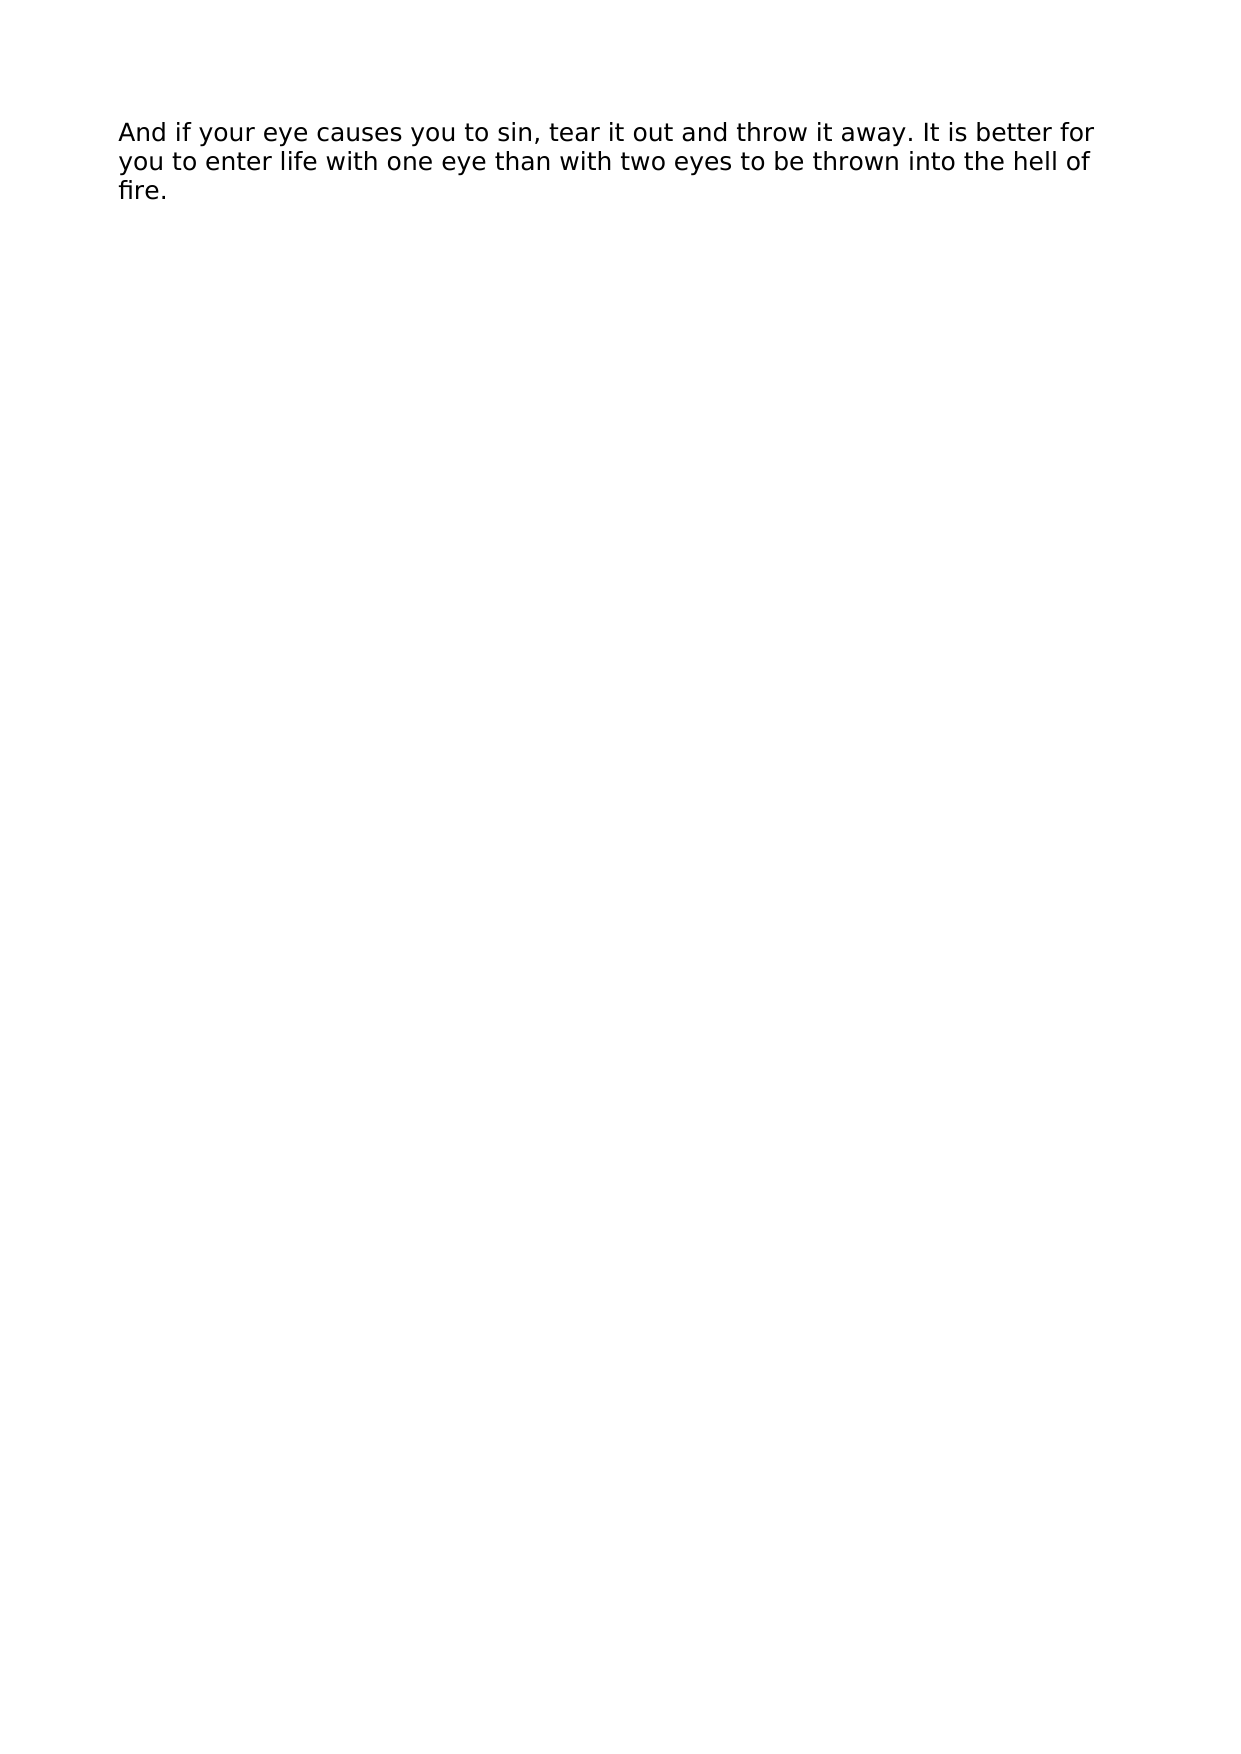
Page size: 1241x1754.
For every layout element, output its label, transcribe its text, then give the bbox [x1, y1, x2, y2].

text And if your eye causes you to sin, tear it out and throw it away. It is better for you to enter life with one eye than with two eyes to be thrown into the hell of fire. [118, 118, 1122, 206]
